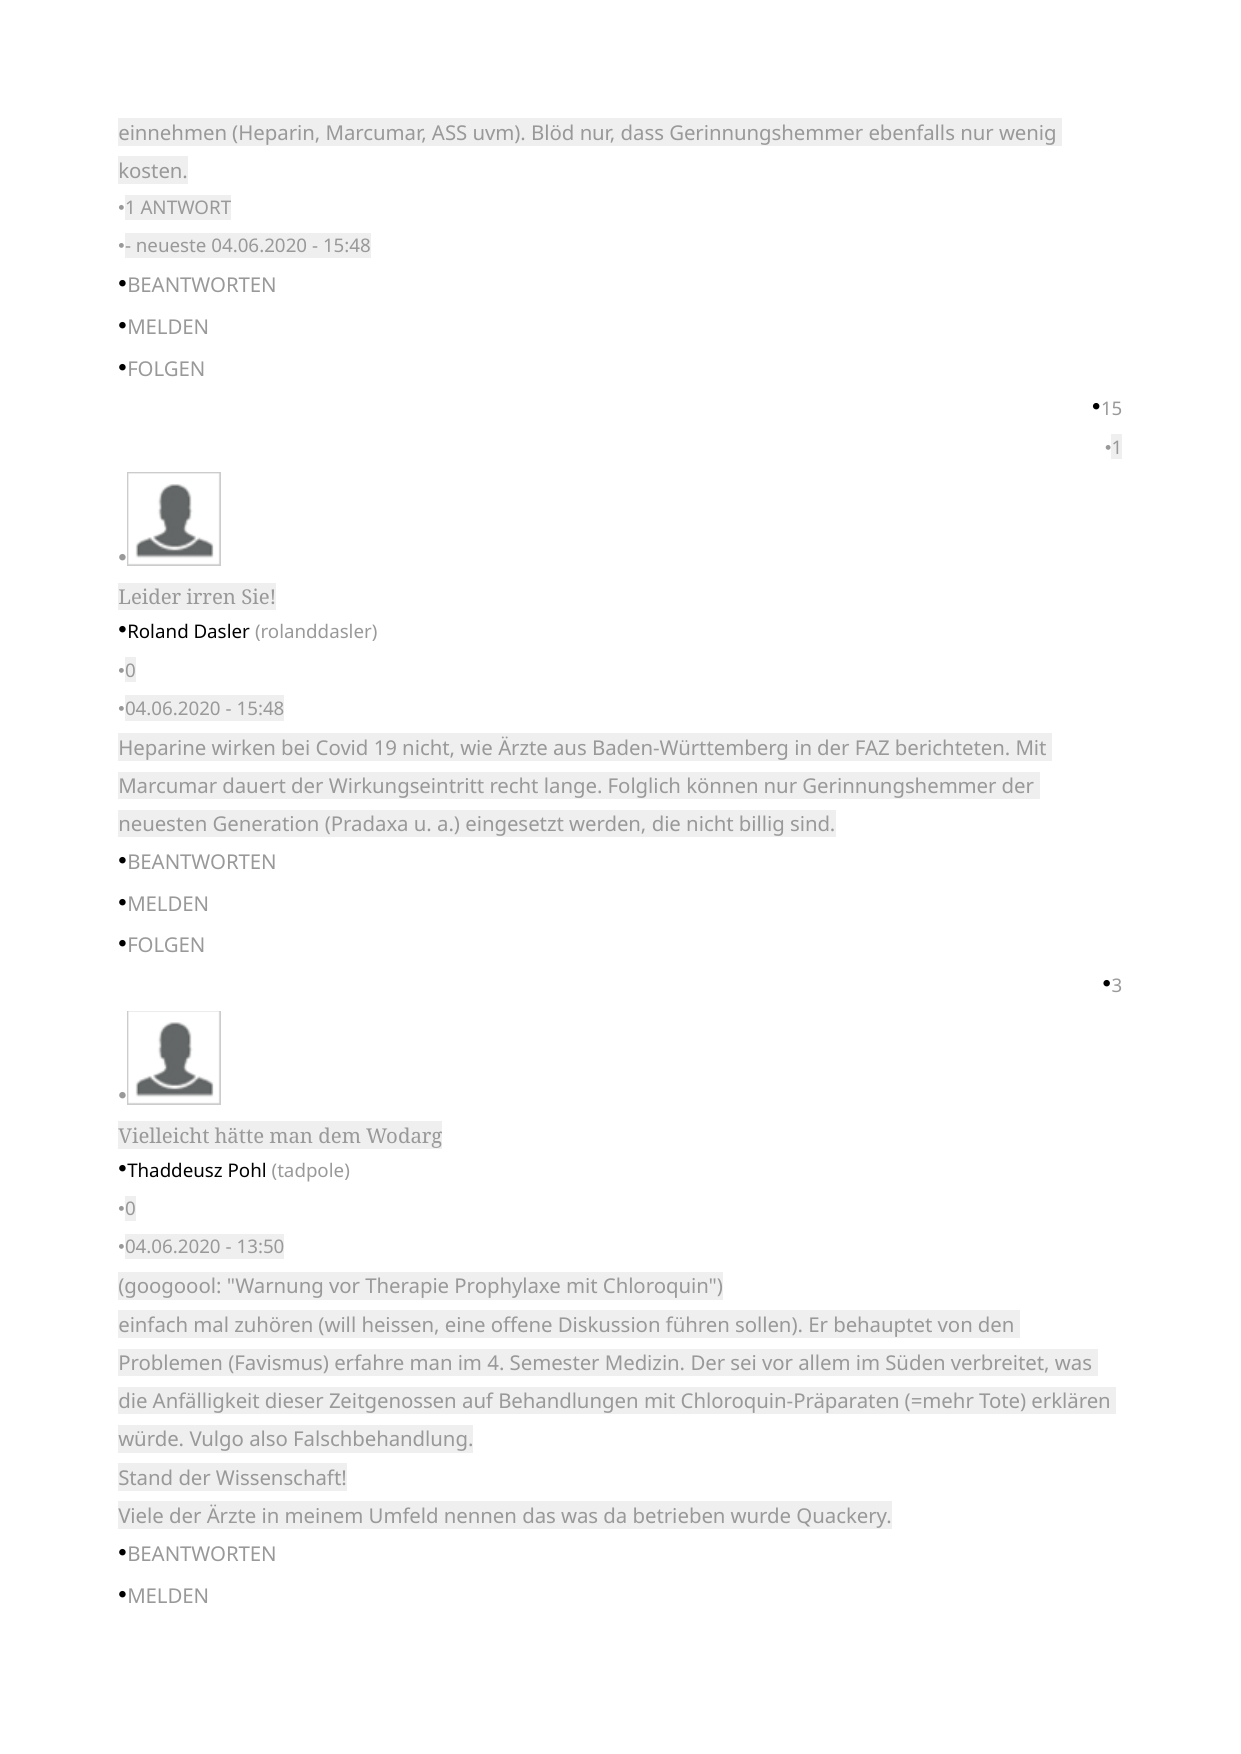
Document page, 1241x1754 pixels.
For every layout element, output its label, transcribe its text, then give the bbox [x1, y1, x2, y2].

list (googoool: "Warnung vor Therapie Prophylaxe mit Chloroquin") einfach mal zuhören (will heissen, eine offene Diskussion führen sollen). Er behauptet von den Problemen (Favismus) erfahre man im 4. Semester Medizin. Der sei vor allem im Süden verbreitet, was die Anfälligkeit dieser Zeitgenossen auf Behandlungen mit Chloroquin-Präparaten (=mehr Tote) erklären würde. Vulgo also Falschbehandlung. Stand der Wissenschaft! Viele der Ärzte in meinem Umfeld nennen das was da betrieben wurde Quackery. [118, 1272, 1122, 1529]
list MELDEN [118, 889, 1122, 917]
list FOLGEN [118, 931, 1122, 959]
list BEANTWORTEN [118, 271, 1122, 299]
list 0 [118, 1196, 1122, 1221]
list 3 [118, 973, 1122, 998]
list 04.06.2020 - 13:50 [118, 1234, 1122, 1259]
list Roland Dasler (rolanddasler) [118, 619, 1122, 644]
list 0 [118, 657, 1122, 682]
list MELDEN [118, 1581, 1122, 1609]
list Thaddeusz Pohl (tadpole) [118, 1157, 1122, 1183]
list einnehmen (Heparin, Marcumar, ASS uvm). Blöd nur, dass Gerinnungshemmer ebenfalls nur wenig kosten. [118, 118, 1122, 184]
list Leider irren Sie! [118, 583, 1122, 610]
picture [127, 472, 221, 566]
list BEANTWORTEN [118, 1540, 1122, 1567]
list MELDEN [118, 313, 1122, 340]
list - neueste 04.06.2020 - 15:48 [118, 233, 1122, 258]
list FOLGEN [118, 354, 1122, 382]
list 15 [118, 396, 1122, 421]
list BEANTWORTEN [118, 848, 1122, 876]
picture [127, 1011, 221, 1105]
list Vielleicht hätte man dem Wodarg [118, 1121, 1122, 1149]
list 04.06.2020 - 15:48 [118, 695, 1122, 721]
list Heparine wirken bei Covid 19 nicht, wie Ärzte aus Baden-Württemberg in der FAZ berichteten. Mit Marcumar dauert der Wirkungseintritt recht lange. Folglich können nur Gerinnungshemmer der neuesten Generation (Pradaxa u. a.) eingesetzt werden, die nicht billig sind. [118, 733, 1122, 837]
list 1 ANTWORT [118, 194, 1122, 220]
list 1 [118, 434, 1122, 459]
